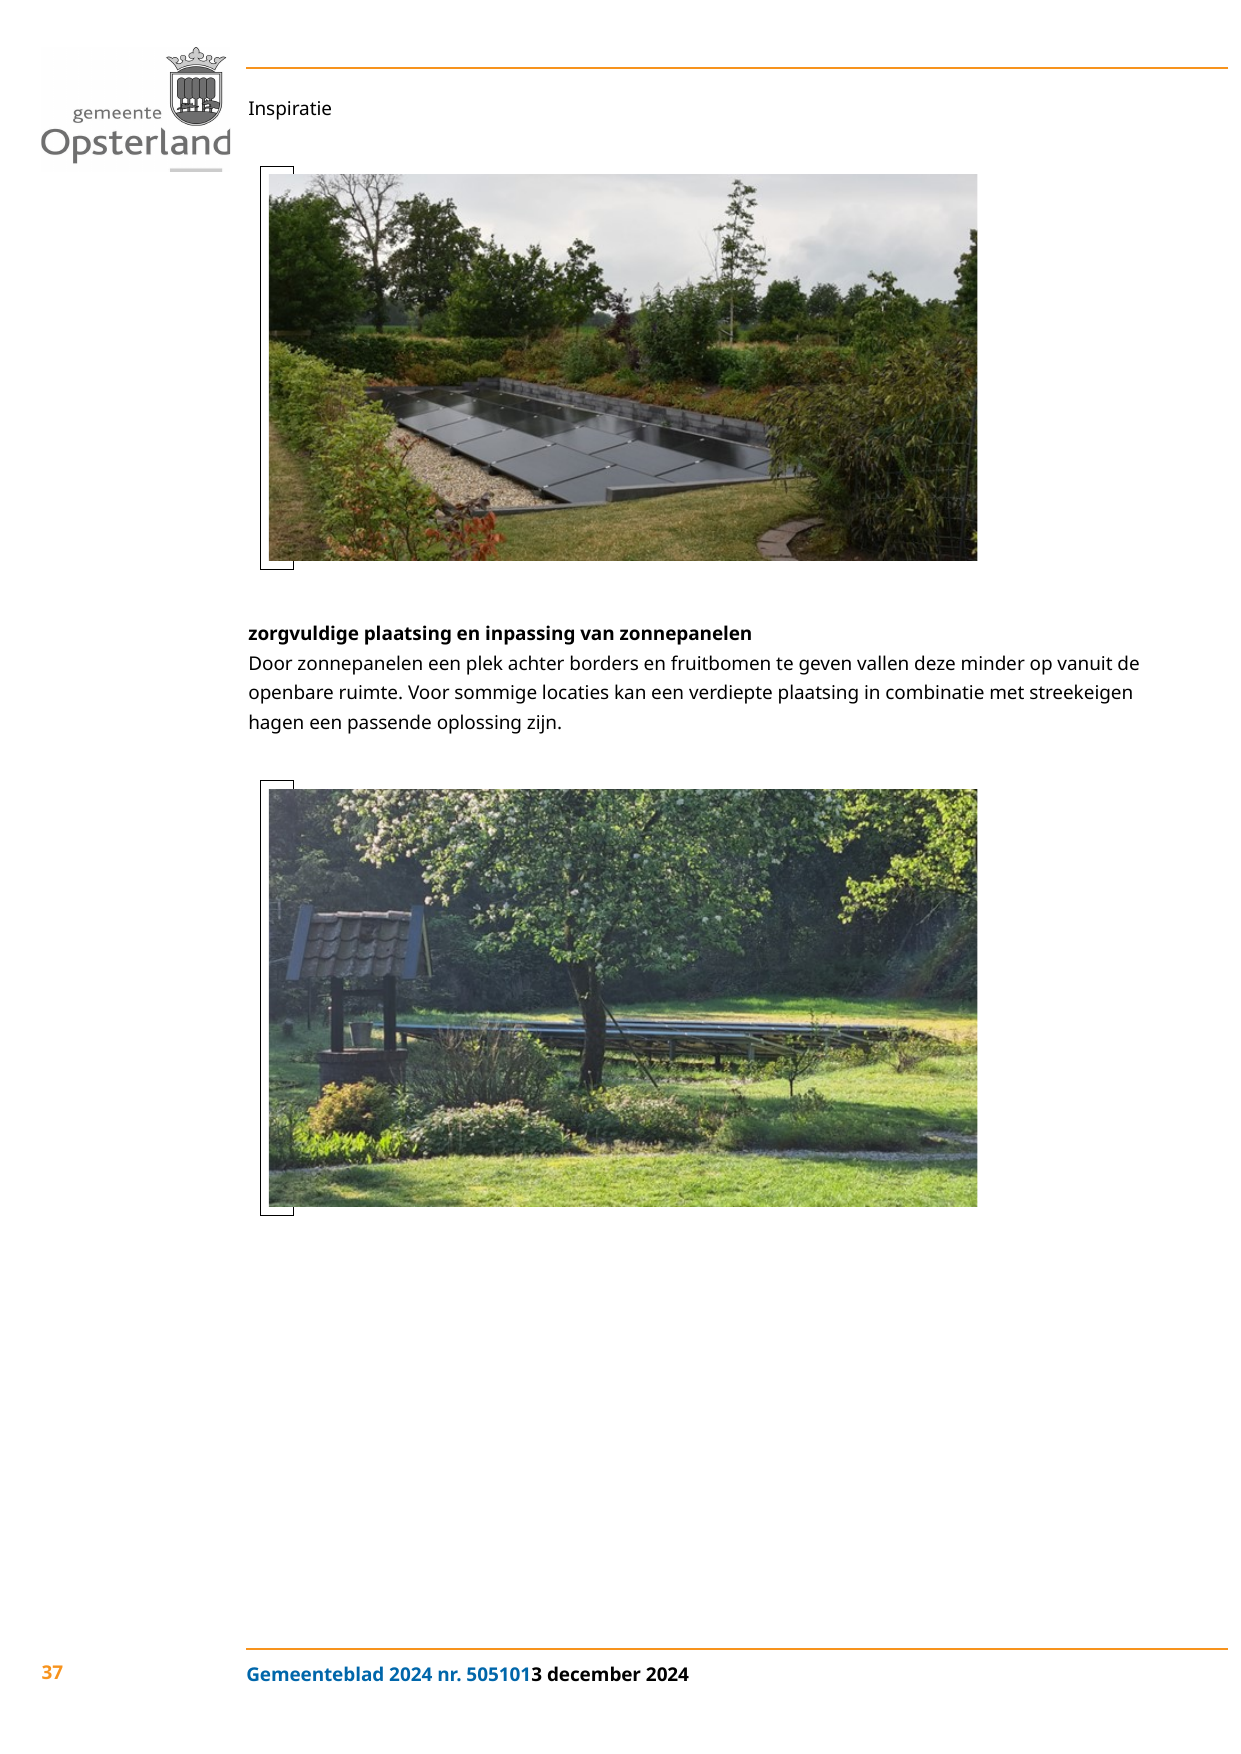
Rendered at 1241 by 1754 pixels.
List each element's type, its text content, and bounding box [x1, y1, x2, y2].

picture [268, 174, 978, 561]
picture [268, 789, 978, 1207]
text Door zonnepanelen een plek achter borders en fruitbomen te geven vallen deze minder op vanuit de openbare ruimte. Voor sommige locaties kan een verdiepte plaatsing in combinatie met streekeigen hagen een passende oplossing zijn. [248, 650, 1152, 735]
text zorgvuldige plaatsing en inpassing van zonnepanelen [248, 620, 1152, 646]
text Inspiratie [248, 95, 1152, 121]
picture [41, 47, 231, 172]
